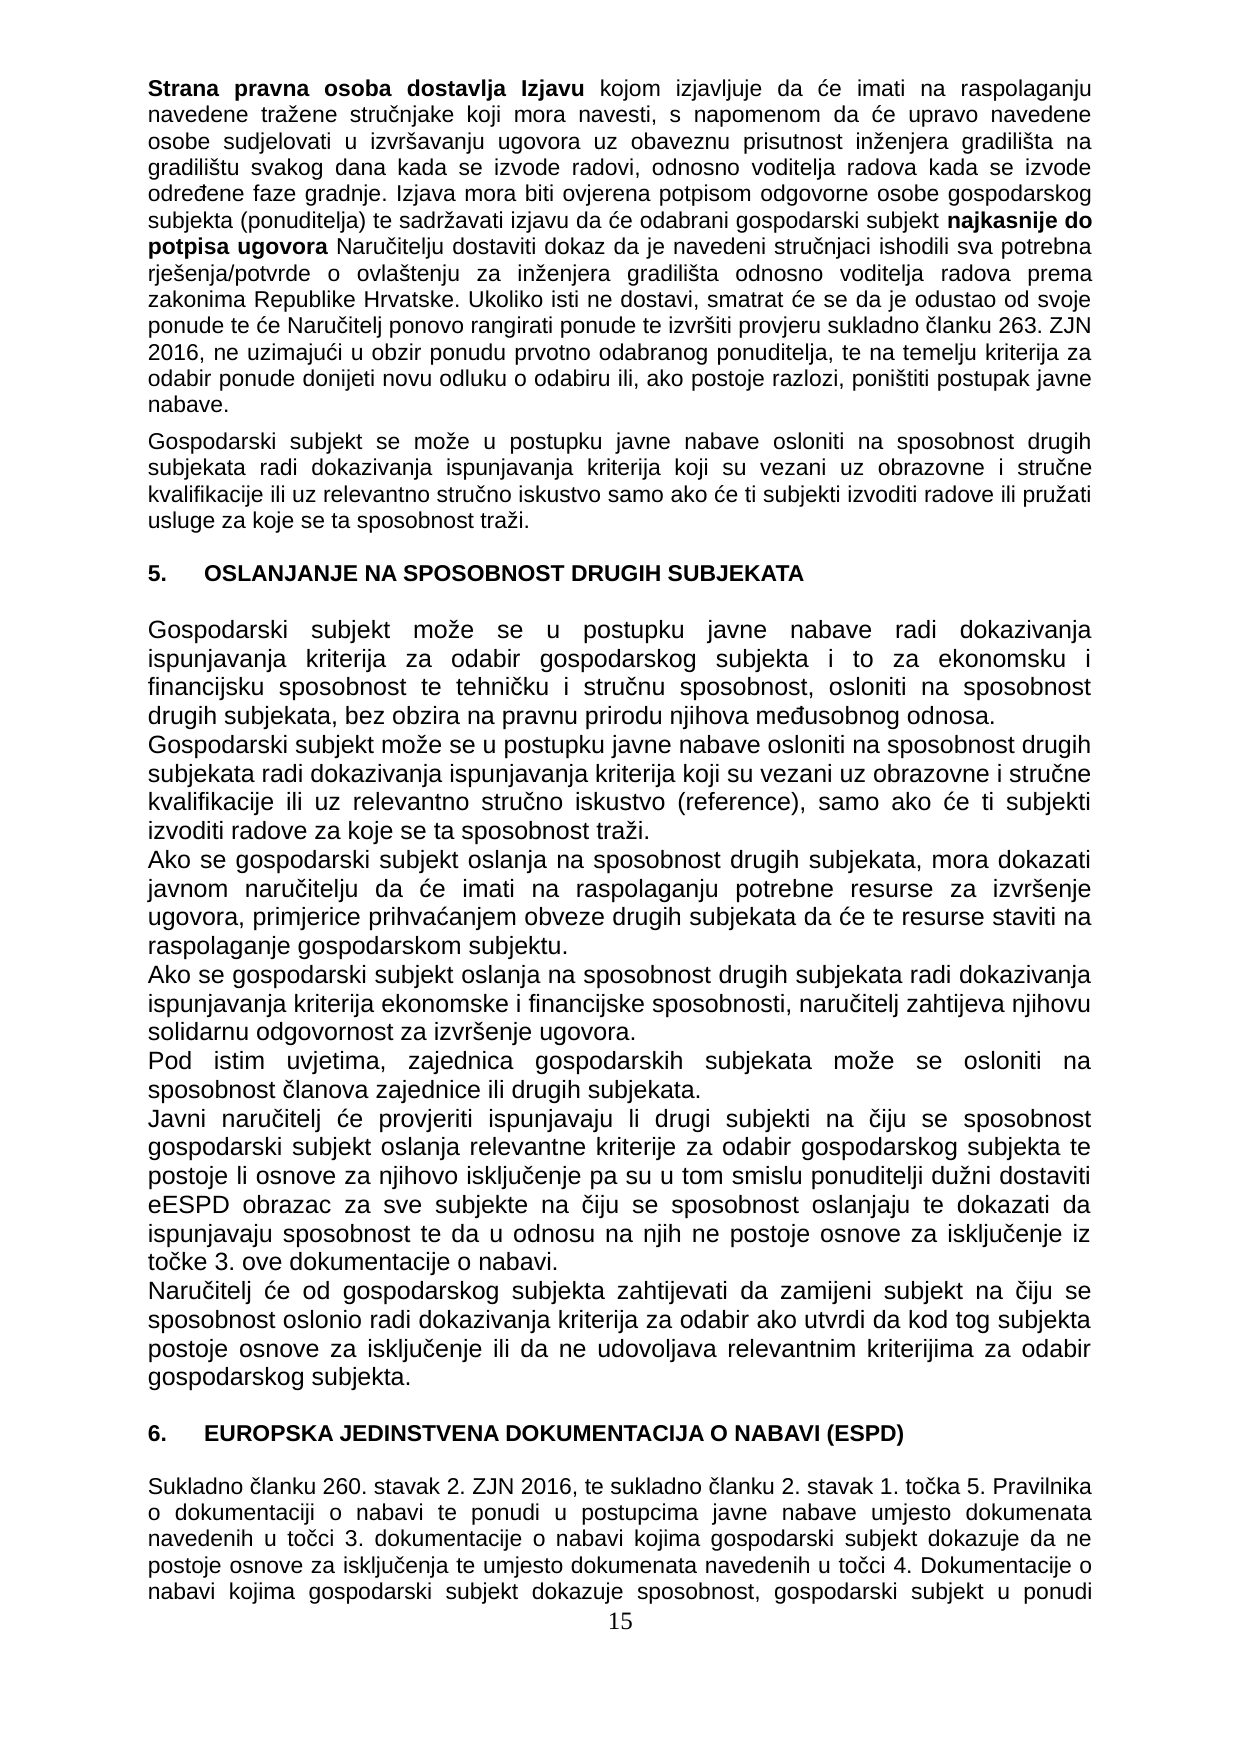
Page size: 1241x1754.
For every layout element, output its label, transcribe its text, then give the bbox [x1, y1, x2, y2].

text Ako se gospodarski subjekt oslanja na sposobnost drugih subjekata, mora dokazati javnom naručitelju da će imati na raspolaganju potrebne resurse za izvršenje ugovora, primjerice prihvaćanjem obveze drugih subjekata da će te resurse staviti na raspolaganje gospodarskom subjektu. [148, 845, 1093, 960]
text Strana pravna osoba dostavlja Izjavu kojom izjavljuje da će imati na raspolaganju navedene tražene stručnjake koji mora navesti, s napomenom da će upravo navedene osobe sudjelovati u izvršavanju ugovora uz obaveznu prisutnost inženjera gradilišta na gradilištu svakog dana kada se izvode radovi, odnosno voditelja radova kada se izvode određene faze gradnje. Izjava mora biti ovjerena potpisom odgovorne osobe gospodarskog subjekta (ponuditelja) te sadržavati izjavu da će odabrani gospodarski subjekt najkasnije do potpisa ugovora Naručitelju dostaviti dokaz da je navedeni stručnjaci ishodili sva potrebna rješenja/potvrde o ovlaštenju za inženjera gradilišta odnosno voditelja radova prema zakonima Republike Hrvatske. Ukoliko isti ne dostavi, smatrat će se da je odustao od svoje ponude te će Naručitelj ponovo rangirati ponude te izvršiti provjeru sukladno članku 263. ZJN 2016, ne uzimajući u obzir ponudu prvotno odabranog ponuditelja, te na temelju kriterija za odabir ponude donijeti novu odluku o odabiru ili, ako postoje razlozi, poništiti postupak javne nabave. [148, 75, 1093, 418]
text Sukladno članku 260. stavak 2. ZJN 2016, te sukladno članku 2. stavak 1. točka 5. Pravilnika o dokumentaciji o nabavi te ponudi u postupcima javne nabave umjesto dokumenata navedenih u točci 3. dokumentacije o nabavi kojima gospodarski subjekt dokazuje da ne postoje osnove za isključenja te umjesto dokumenata navedenih u točci 4. Dokumentacije o nabavi kojima gospodarski subjekt dokazuje sposobnost, gospodarski subjekt u ponudi [148, 1473, 1093, 1604]
text Ako se gospodarski subjekt oslanja na sposobnost drugih subjekata radi dokazivanja ispunjavanja kriterija ekonomske i financijske sposobnosti, naručitelj zahtijeva njihovu solidarnu odgovornost za izvršenje ugovora. [148, 960, 1093, 1046]
list EUROPSKA JEDINSTVENA DOKUMENTACIJA O NABAVI (ESPD) [148, 1420, 1093, 1446]
text Gospodarski subjekt može se u postupku javne nabave radi dokazivanja ispunjavanja kriterija za odabir gospodarskog subjekta i to za ekonomsku i financijsku sposobnost te tehničku i stručnu sposobnost, osloniti na sposobnost drugih subjekata, bez obzira na pravnu prirodu njihova međusobnog odnosa. [148, 615, 1093, 730]
text Pod istim uvjetima, zajednica gospodarskih subjekata može se osloniti na sposobnost članova zajednice ili drugih subjekata. [148, 1046, 1093, 1104]
text Javni naručitelj će provjeriti ispunjavaju li drugi subjekti na čiju se sposobnost gospodarski subjekt oslanja relevantne kriterije za odabir gospodarskog subjekta te postoje li osnove za njihovo isključenje pa su u tom smislu ponuditelji dužni dostaviti eESPD obrazac za sve subjekte na čiju se sposobnost oslanjaju te dokazati da ispunjavaju sposobnost te da u odnosu na njih ne postoje osnove za isključenje iz točke 3. ove dokumentacije o nabavi. [148, 1104, 1093, 1276]
text Gospodarski subjekt može se u postupku javne nabave osloniti na sposobnost drugih subjekata radi dokazivanja ispunjavanja kriterija koji su vezani uz obrazovne i stručne kvalifikacije ili uz relevantno stručno iskustvo (reference), samo ako će ti subjekti izvoditi radove za koje se ta sposobnost traži. [148, 730, 1093, 845]
text Naručitelj će od gospodarskog subjekta zahtijevati da zamijeni subjekt na čiju se sposobnost oslonio radi dokazivanja kriterija za odabir ako utvrdi da kod tog subjekta postoje osnove za isključenje ili da ne udovoljava relevantnim kriterijima za odabir gospodarskog subjekta. [148, 1276, 1093, 1391]
list OSLANJANJE NA SPOSOBNOST DRUGIH SUBJEKATA [148, 560, 1093, 586]
text Gospodarski subjekt se može u postupku javne nabave osloniti na sposobnost drugih subjekata radi dokazivanja ispunjavanja kriterija koji su vezani uz obrazovne i stručne kvalifikacije ili uz relevantno stručno iskustvo samo ako će ti subjekti izvoditi radove ili pružati usluge za koje se ta sposobnost traži. [148, 428, 1093, 533]
